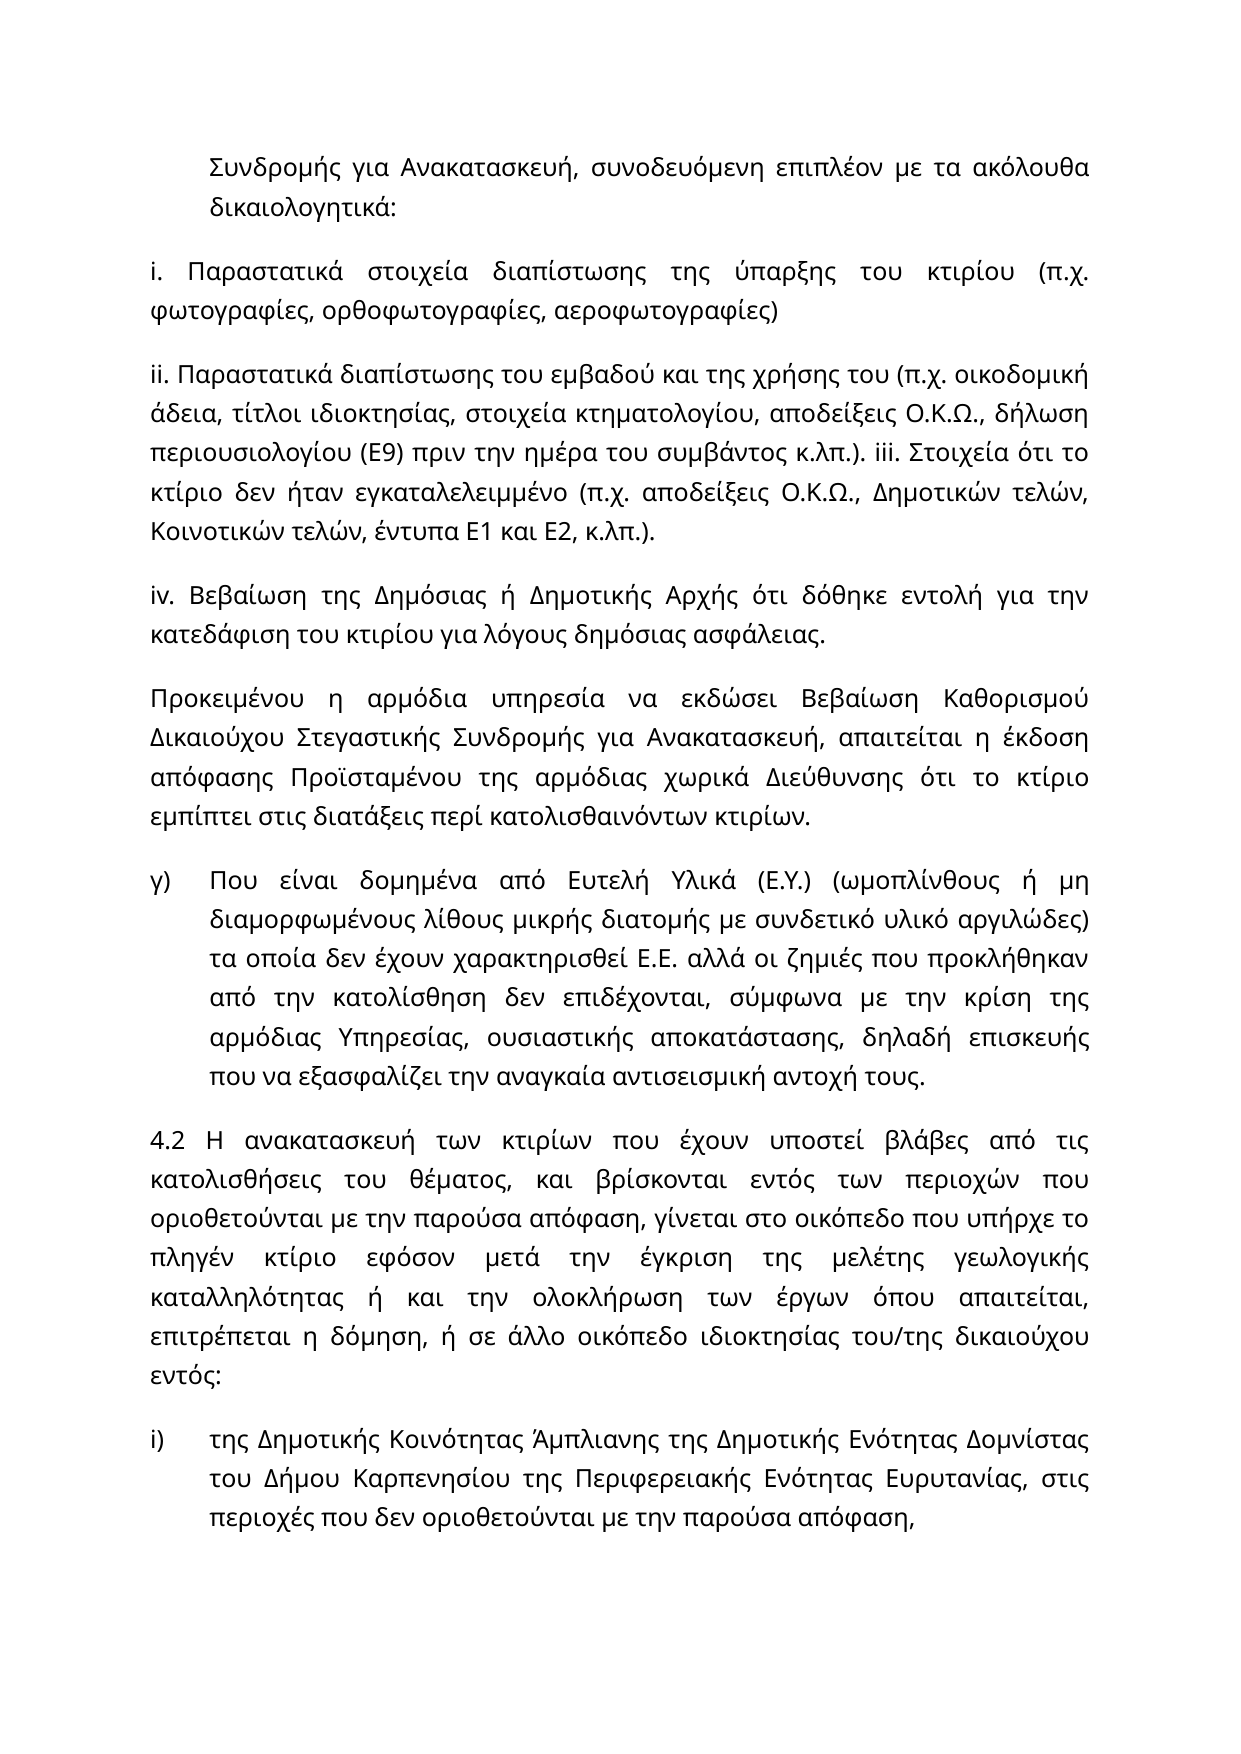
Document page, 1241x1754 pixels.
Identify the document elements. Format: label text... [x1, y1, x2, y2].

text ii. Παραστατικά διαπίστωσης του εμβαδού και της χρήσης του (π.χ. οικοδομική άδεια, τίτλοι ιδιοκτησίας, στοιχεία κτηματολογίου, αποδείξεις Ο.Κ.Ω., δήλωση περιουσιολογίου (Ε9) πριν την ημέρα του συμβάντος κ.λπ.). iii. Στοιχεία ότι το κτίριο δεν ήταν εγκαταλελειμμένο (π.χ. αποδείξεις Ο.Κ.Ω., Δημοτικών τελών, Κοινοτικών τελών, έντυπα Ε1 και Ε2, κ.λπ.). [150, 357, 1090, 547]
list i) της Δημοτικής Κοινότητας Άμπλιανης της Δημοτικής Ενότητας Δομνίστας του Δήμου Καρπενησίου της Περιφερειακής Ενότητας Ευρυτανίας, στις περιοχές που δεν οριοθετούνται με την παρούσα απόφαση, [150, 1422, 1090, 1534]
text Προκειμένου η αρμόδια υπηρεσία να εκδώσει Βεβαίωση Καθορισμού Δικαιούχου Στεγαστικής Συνδρομής για Ανακατασκευή, απαιτείται η έκδοση απόφασης Προϊσταμένου της αρμόδιας χωρικά Διεύθυνσης ότι το κτίριο εμπίπτει στις διατάξεις περί κατολισθαινόντων κτιρίων. [150, 681, 1090, 832]
list γ) Που είναι δομημένα από Ευτελή Υλικά (Ε.Υ.) (ωμοπλίνθους ή μη διαμορφωμένους λίθους μικρής διατομής με συνδετικό υλικό αργιλώδες) τα οποία δεν έχουν χαρακτηρισθεί Ε.Ε. αλλά οι ζημιές που προκλήθηκαν από την κατολίσθηση δεν επιδέχονται, σύμφωνα με την κρίση της αρμόδιας Υπηρεσίας, ουσιαστικής αποκατάστασης, δηλαδή επισκευής που να εξασφαλίζει την αναγκαία αντισεισμική αντοχή τους. [150, 862, 1090, 1092]
text i. Παραστατικά στοιχεία διαπίστωσης της ύπαρξης του κτιρίου (π.χ. φωτογραφίες, ορθοφωτογραφίες, αεροφωτογραφίες) [150, 253, 1090, 327]
list Συνδρομής για Ανακατασκευή, συνοδευόμενη επιπλέον με τα ακόλουθα δικαιολογητικά: [150, 150, 1090, 223]
text iv. Βεβαίωση της Δημόσιας ή Δημοτικής Αρχής ότι δόθηκε εντολή για την κατεδάφιση του κτιρίου για λόγους δημόσιας ασφάλειας. [150, 577, 1090, 651]
text 4.2 Η ανακατασκευή των κτιρίων που έχουν υποστεί βλάβες από τις κατολισθήσεις του θέματος, και βρίσκονται εντός των περιοχών που οριοθετούνται με την παρούσα απόφαση, γίνεται στο οικόπεδο που υπήρχε το πληγέν κτίριο εφόσον μετά την έγκριση της μελέτης γεωλογικής καταλληλότητας ή και την ολοκλήρωση των έργων όπου απαιτείται, επιτρέπεται η δόμηση, ή σε άλλο οικόπεδο ιδιοκτησίας του/της δικαιούχου εντός: [150, 1122, 1090, 1392]
